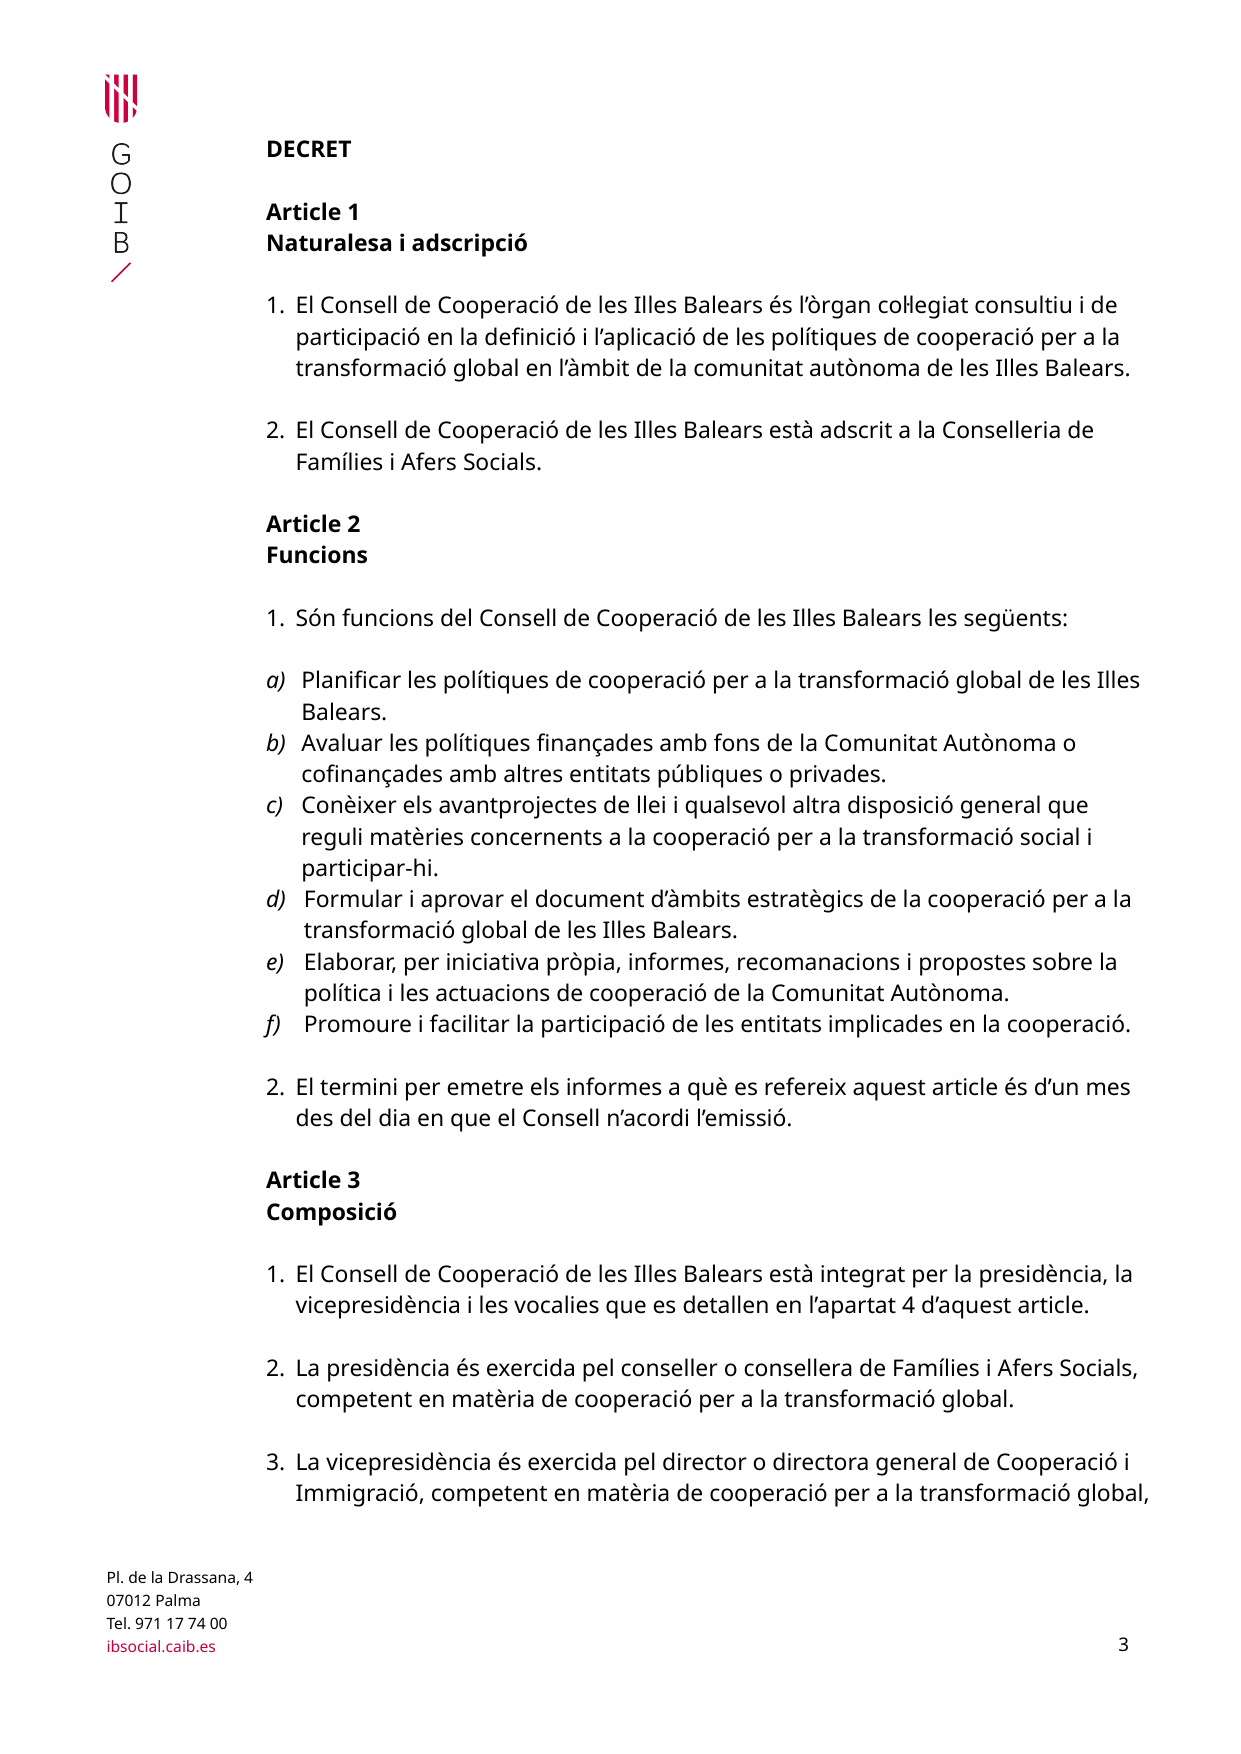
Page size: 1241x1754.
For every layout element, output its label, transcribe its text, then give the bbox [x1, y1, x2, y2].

list La presidència és exercida pel conseller o consellera de Famílies i Afers Socials, competent en matèria de cooperació per a la transformació global. [266, 1352, 1152, 1414]
text Naturalesa i adscripció [266, 227, 1152, 258]
list La vicepresidència és exercida pel director o directora general de Cooperació i Immigració, competent en matèria de cooperació per a la transformació global, [266, 1445, 1152, 1508]
list Són funcions del Consell de Cooperació de les Illes Balears les següents: [266, 602, 1152, 633]
text Composició [266, 1195, 1152, 1227]
list El Consell de Cooperació de les Illes Balears està integrat per la presidència, la vicepresidència i les vocalies que es detallen en l’apartat 4 d’aquest article. [266, 1258, 1152, 1320]
text Funcions [266, 539, 1152, 570]
list Formular i aprovar el document d’àmbits estratègics de la cooperació per a la transformació global de les Illes Balears. [266, 883, 1152, 945]
list El termini per emetre els informes a què es refereix aquest article és d’un mes des del dia en que el Consell n’acordi l’emissió. [266, 1070, 1152, 1133]
list Promoure i facilitar la participació de les entitats implicades en la cooperació. [266, 1008, 1152, 1039]
list El Consell de Cooperació de les Illes Balears és l’òrgan col·legiat consultiu i de participació en la definició i l’aplicació de les polítiques de cooperació per a la transformació global en l’àmbit de la comunitat autònoma de les Illes Balears. [266, 289, 1152, 383]
list El Consell de Cooperació de les Illes Balears està adscrit a la Conselleria de Famílies i Afers Socials. [266, 414, 1152, 477]
picture [76, 51, 166, 313]
list Conèixer els avantprojectes de llei i qualsevol altra disposició general que reguli matèries concernents a la cooperació per a la transformació social i participar-hi. [266, 789, 1152, 883]
text Article 2 [266, 508, 1152, 539]
list Planificar les polítiques de cooperació per a la transformació global de les Illes Balears. [266, 664, 1152, 727]
text Article 3 [266, 1164, 1152, 1195]
list Avaluar les polítiques finançades amb fons de la Comunitat Autònoma o cofinançades amb altres entitats públiques o privades. [266, 727, 1152, 789]
text DECRET [266, 133, 1152, 164]
text Article 1 [266, 195, 1152, 227]
list Elaborar, per iniciativa pròpia, informes, recomanacions i propostes sobre la política i les actuacions de cooperació de la Comunitat Autònoma. [266, 945, 1152, 1008]
